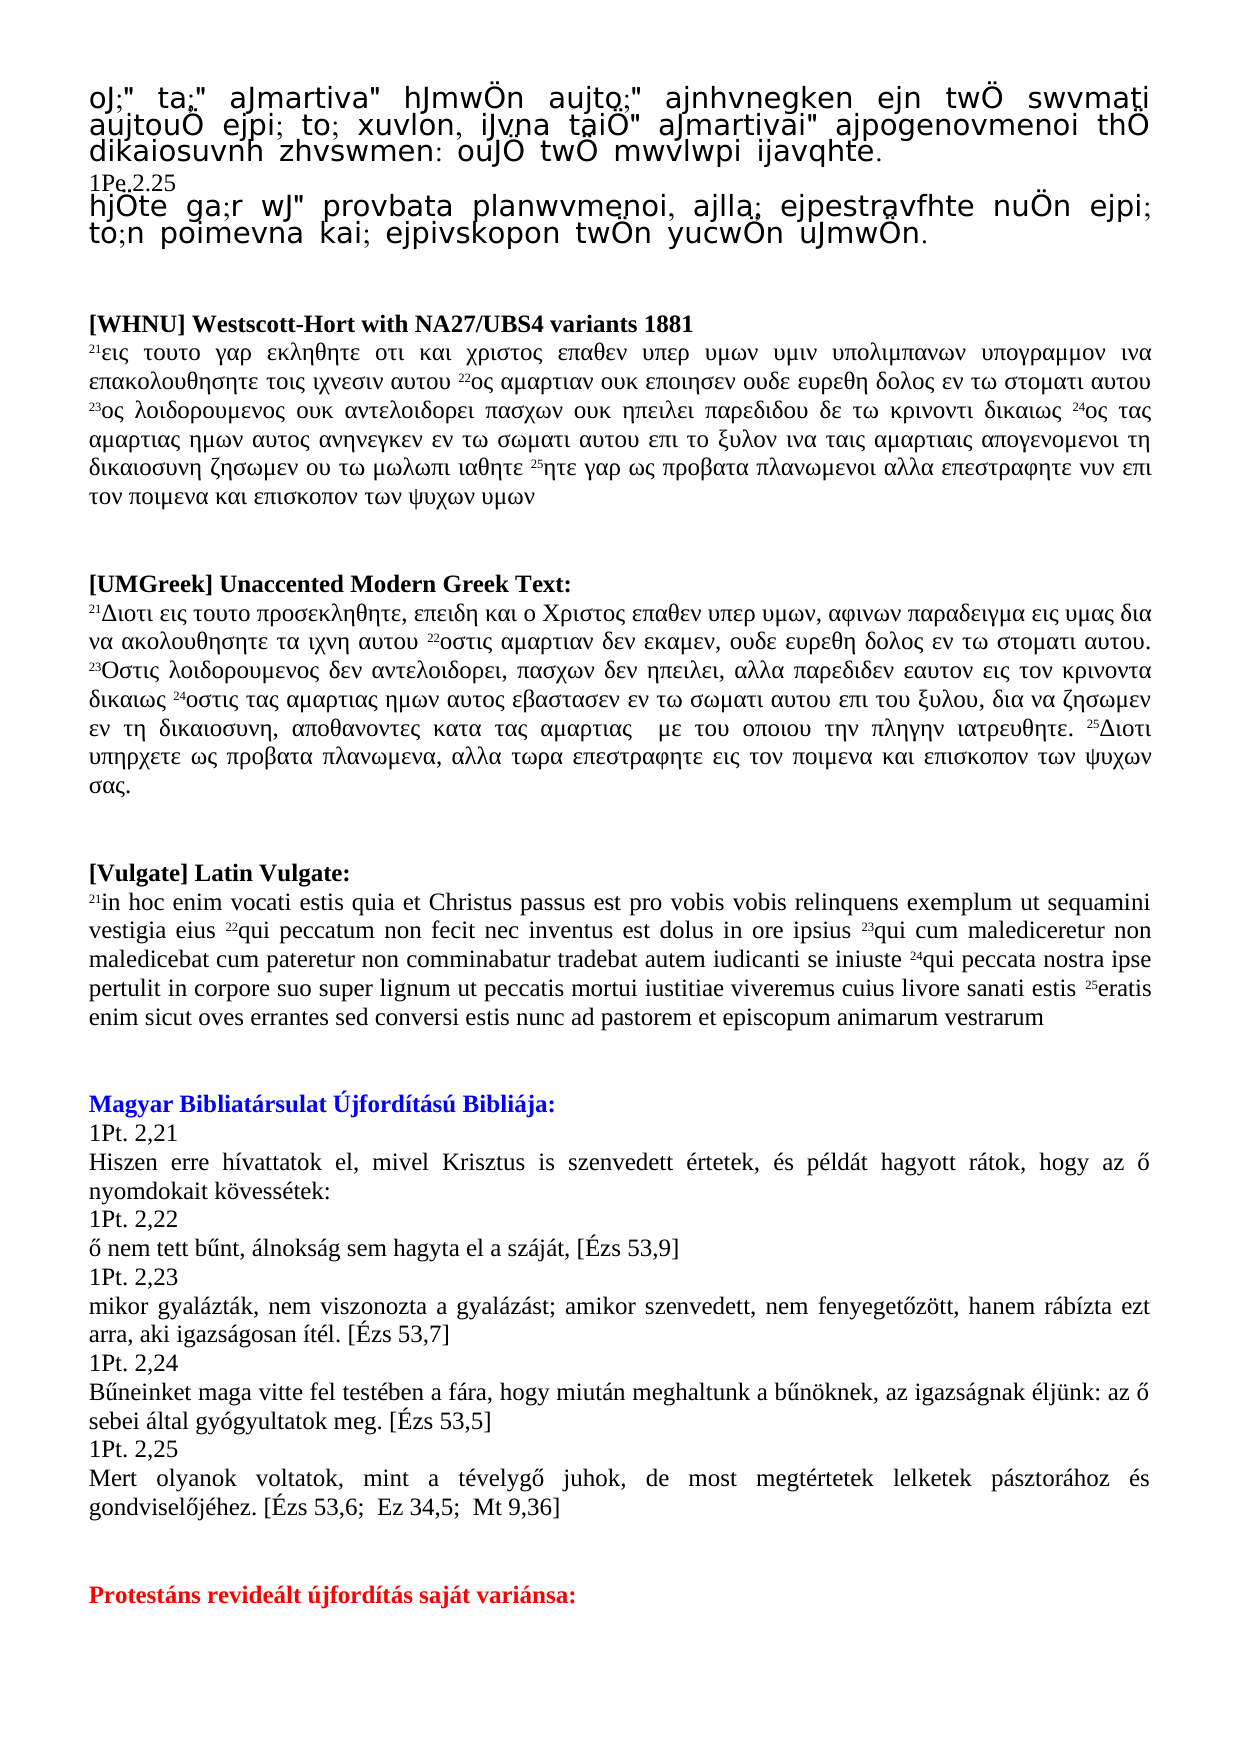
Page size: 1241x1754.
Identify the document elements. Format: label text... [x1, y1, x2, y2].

text [UMGreek] Unaccented Modern Greek Text: [88, 569, 1152, 598]
text Magyar Bibliatársulat Újfordítású Bibliája: [88, 1089, 1152, 1118]
text 21Διοτι εις τουτο προσεκληθητε, επειδη και ο Χριστος επαθεν υπερ υμων, αφινων παραδειγμα εις υμας δια να ακολουθησητε τα ιχνη αυτου 22οστις αμαρτιαν δεν εκαμεν, ουδε ευρεθη δολος εν τω στοματι αυτου. 23Οστις λοιδορουμενος δεν αντελοιδορει, πασχων δεν ηπειλει, αλλα παρεδιδεν εαυτον εις τον κρινοντα δικαιως 24οστις τας αμαρτιας ημων αυτος εβαστασεν εν τω σωματι αυτου επι του ξυλου, δια να ζησωμεν εν τη δικαιοσυνη, αποθανοντες κατα τας αμαρτιας με του οποιου την πληγην ιατρευθητε. 25Διοτι υπηρχετε ως προβατα πλανωμενα, αλλα τωρα επεστραφητε εις τον ποιμενα και επισκοπον των ψυχων σας. [88, 598, 1152, 799]
text Mert olyanok voltatok, mint a tévelygő juhok, de most megtértetek lelketek pásztorához és gondviselőjéhez. [Ézs 53,6; Ez 34,5; Mt 9,36] [88, 1463, 1152, 1521]
text ő nem tett bűnt, álnokság sem hagyta el a száját, [Ézs 53,9] [88, 1233, 1152, 1262]
text 1Pt. 2,22 [88, 1204, 1152, 1233]
text 1Pt. 2,24 [88, 1348, 1152, 1377]
text 1Pt. 2,25 [88, 1434, 1152, 1463]
text 1Pt. 2,23 [88, 1262, 1152, 1291]
text 1Pe 2.25 [88, 168, 1152, 197]
text 21εις τουτο γαρ εκληθητε οτι και χριστος επαθεν υπερ υμων υμιν υπολιμπανων υπογραμμον ινα επακολουθησητε τοις ιχνεσιν αυτου 22ος αμαρτιαν ουκ εποιησεν ουδε ευρεθη δολος εν τω στοματι αυτου 23ος λοιδορουμενος ουκ αντελοιδορει πασχων ουκ ηπειλει παρεδιδου δε τω κρινοντι δικαιως 24ος τας αμαρτιας ημων αυτος ανηνεγκεν εν τω σωματι αυτου επι το ξυλον ινα ταις αμαρτιαις απογενομενοι τη δικαιοσυνη ζησωμεν ου τω μωλωπι ιαθητε 25ητε γαρ ως προβατα πλανωμενοι αλλα επεστραφητε νυν επι τον ποιμενα και επισκοπον των ψυχων υμων [88, 337, 1152, 510]
text [Vulgate] Latin Vulgate: [88, 858, 1152, 887]
text [WHNU] Westscott-Hort with NA27/UBS4 variants 1881 [88, 309, 1152, 337]
text Protestáns revideált újfordítás saját variánsa: [88, 1580, 1152, 1609]
text oJ;" ta;" aJmartiva" hJmwÖn aujto;" ajnhvnegken ejn twÖ swvmati aujtouÖ ejpi; to; xuvlon, iJvna taiÖ" aJmartivai" ajpogenovmenoi thÖ dikaiosuvnh zhvswmen: ouJÖ twÖ mwvlwpi ijavqhte. [88, 88, 1152, 168]
text mikor gyalázták, nem viszonozta a gyalázást; amikor szenvedett, nem fenyegetőzött, hanem rábízta ezt arra, aki igazságosan ítél. [Ézs 53,7] [88, 1291, 1152, 1348]
text Hiszen erre hívattatok el, mivel Krisztus is szenvedett értetek, és példát hagyott rátok, hogy az ő nyomdokait kövessétek: [88, 1147, 1152, 1204]
text 21in hoc enim vocati estis quia et Christus passus est pro vobis vobis relinquens exemplum ut sequamini vestigia eius 22qui peccatum non fecit nec inventus est dolus in ore ipsius 23qui cum malediceretur non maledicebat cum pateretur non comminabatur tradebat autem iudicanti se iniuste 24qui peccata nostra ipse pertulit in corpore suo super lignum ut peccatis mortui iustitiae viveremus cuius livore sanati estis 25eratis enim sicut oves errantes sed conversi estis nunc ad pastorem et episcopum animarum vestrarum [88, 887, 1152, 1031]
text hjÖte ga;r wJ" provbata planwvmenoi, ajlla; ejpestravfhte nuÖn ejpi; to;n poimevna kai; ejpivskopon twÖn yucwÖn uJmwÖn. [88, 197, 1152, 249]
text Bűneinket maga vitte fel testében a fára, hogy miután meghaltunk a bűnöknek, az igazságnak éljünk: az ő sebei által gyógyultatok meg. [Ézs 53,5] [88, 1377, 1152, 1434]
text 1Pt. 2,21 [88, 1118, 1152, 1147]
